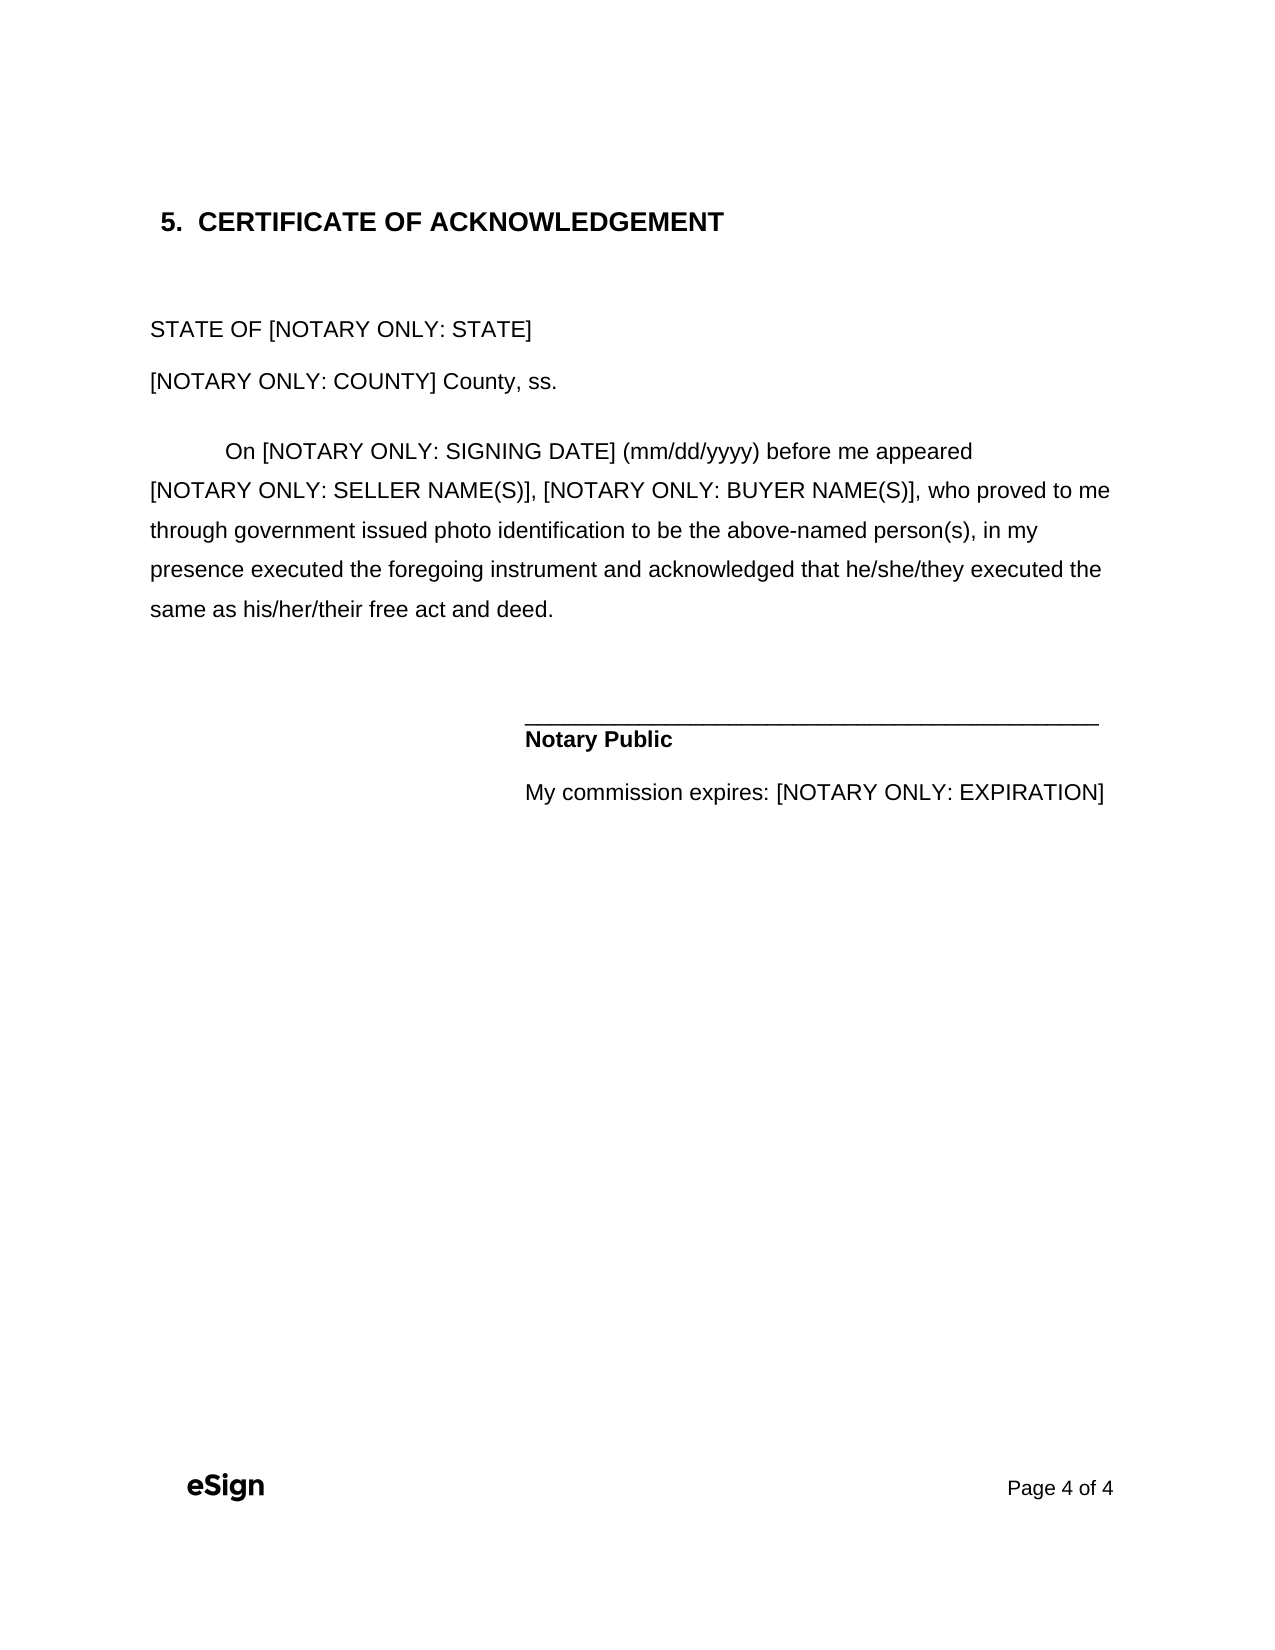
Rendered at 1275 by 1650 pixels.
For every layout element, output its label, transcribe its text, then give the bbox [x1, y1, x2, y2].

list CERTIFICATE OF ACKNOWLEDGEMENT [160, 206, 1125, 237]
text _____________________________________________ Notary Public [225, 700, 1125, 752]
text [NOTARY ONLY: SELLER NAME(S)], [NOTARY ONLY: BUYER NAME(S)], who proved to me through government issued photo identification to be the above-named person(s), in my presence executed the foregoing instrument and acknowledged that he/she/they executed the same as his/her/their free act and deed. [150, 477, 1125, 622]
text On [NOTARY ONLY: SIGNING DATE] (mm/dd/yyyy) before me appeared [150, 438, 1125, 464]
text STATE OF [NOTARY ONLY: STATE] [150, 316, 1125, 342]
text [NOTARY ONLY: COUNTY] County, ss. [150, 368, 1125, 394]
text My commission expires: [NOTARY ONLY: EXPIRATION] [225, 752, 1125, 805]
